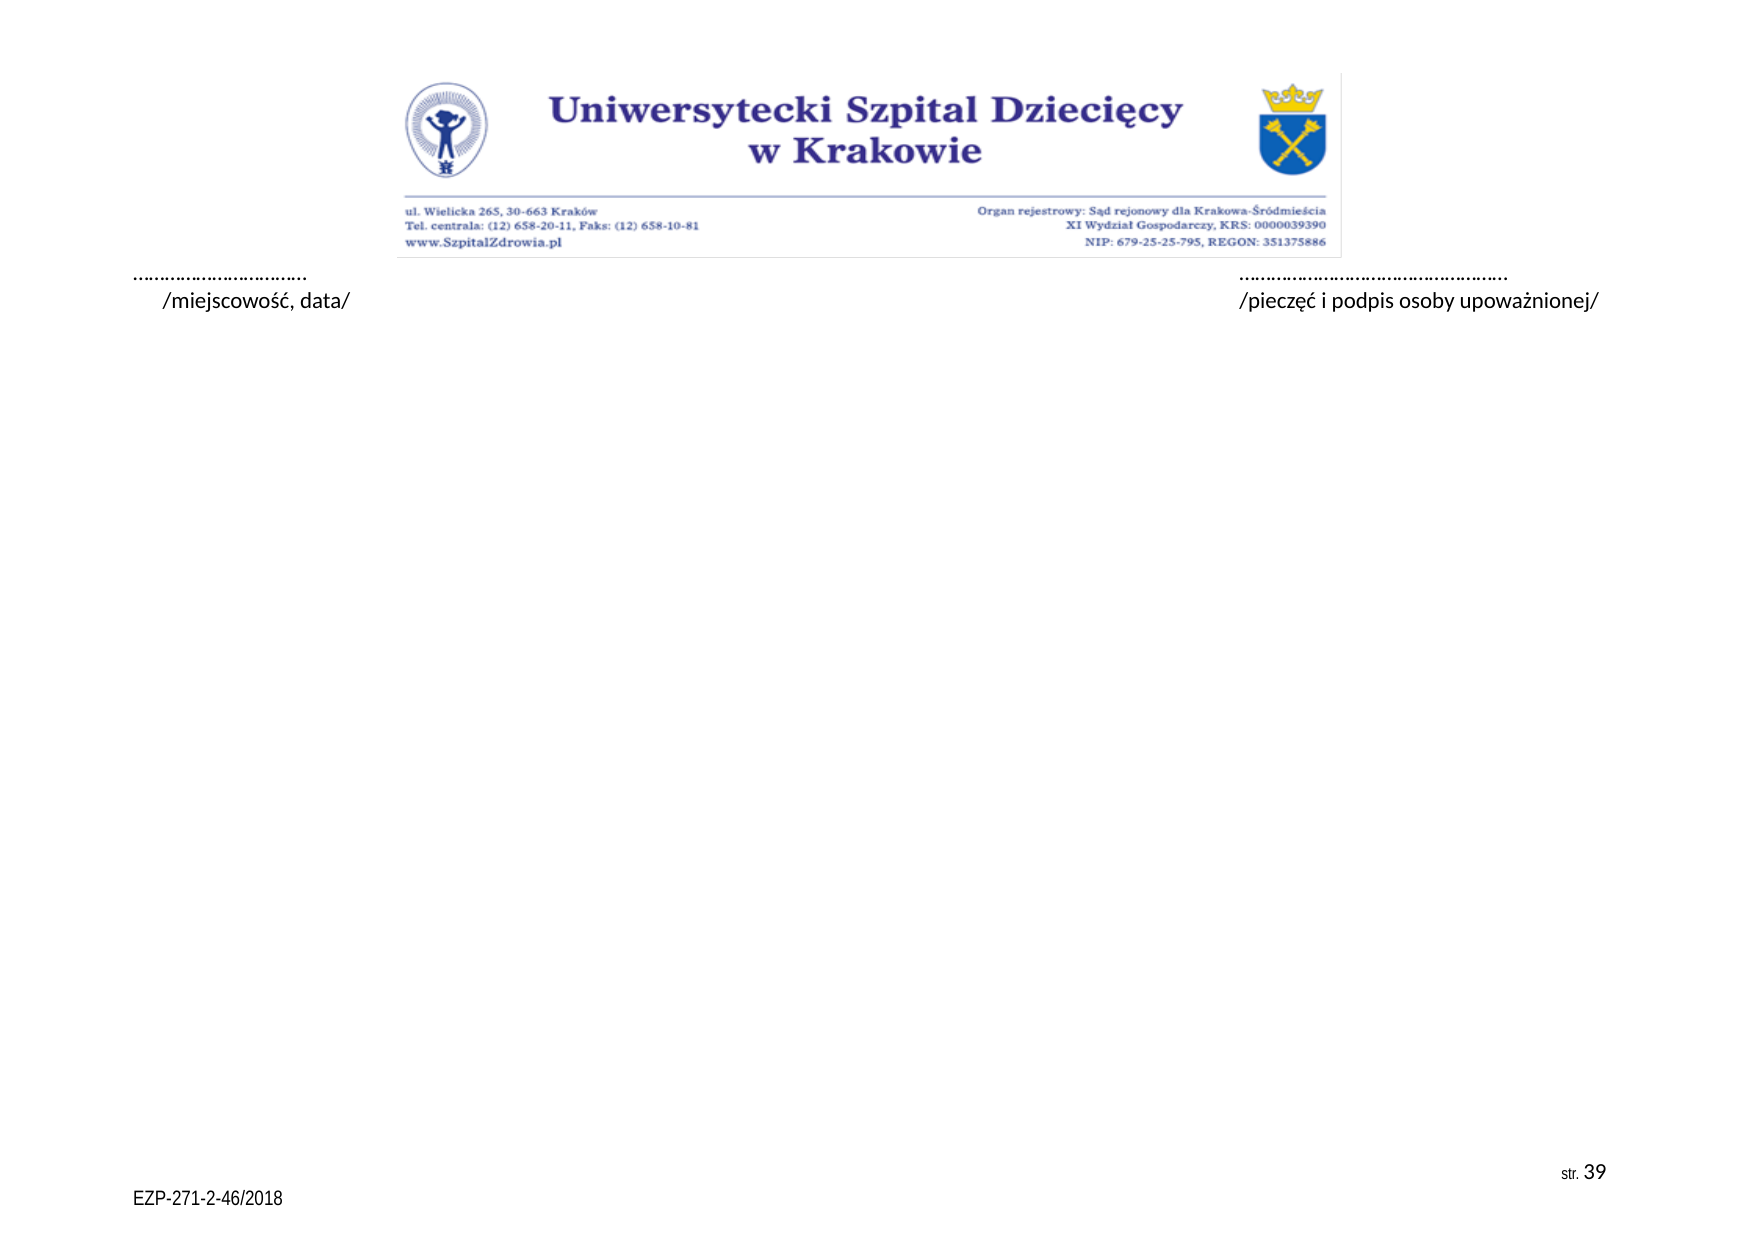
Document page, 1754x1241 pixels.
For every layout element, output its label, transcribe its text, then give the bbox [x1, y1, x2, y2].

text …………………………… …………………………………………… [133, 258, 1606, 286]
text /miejscowość, data/ /pieczęć i podpis osoby upoważnionej/ [133, 286, 1606, 314]
